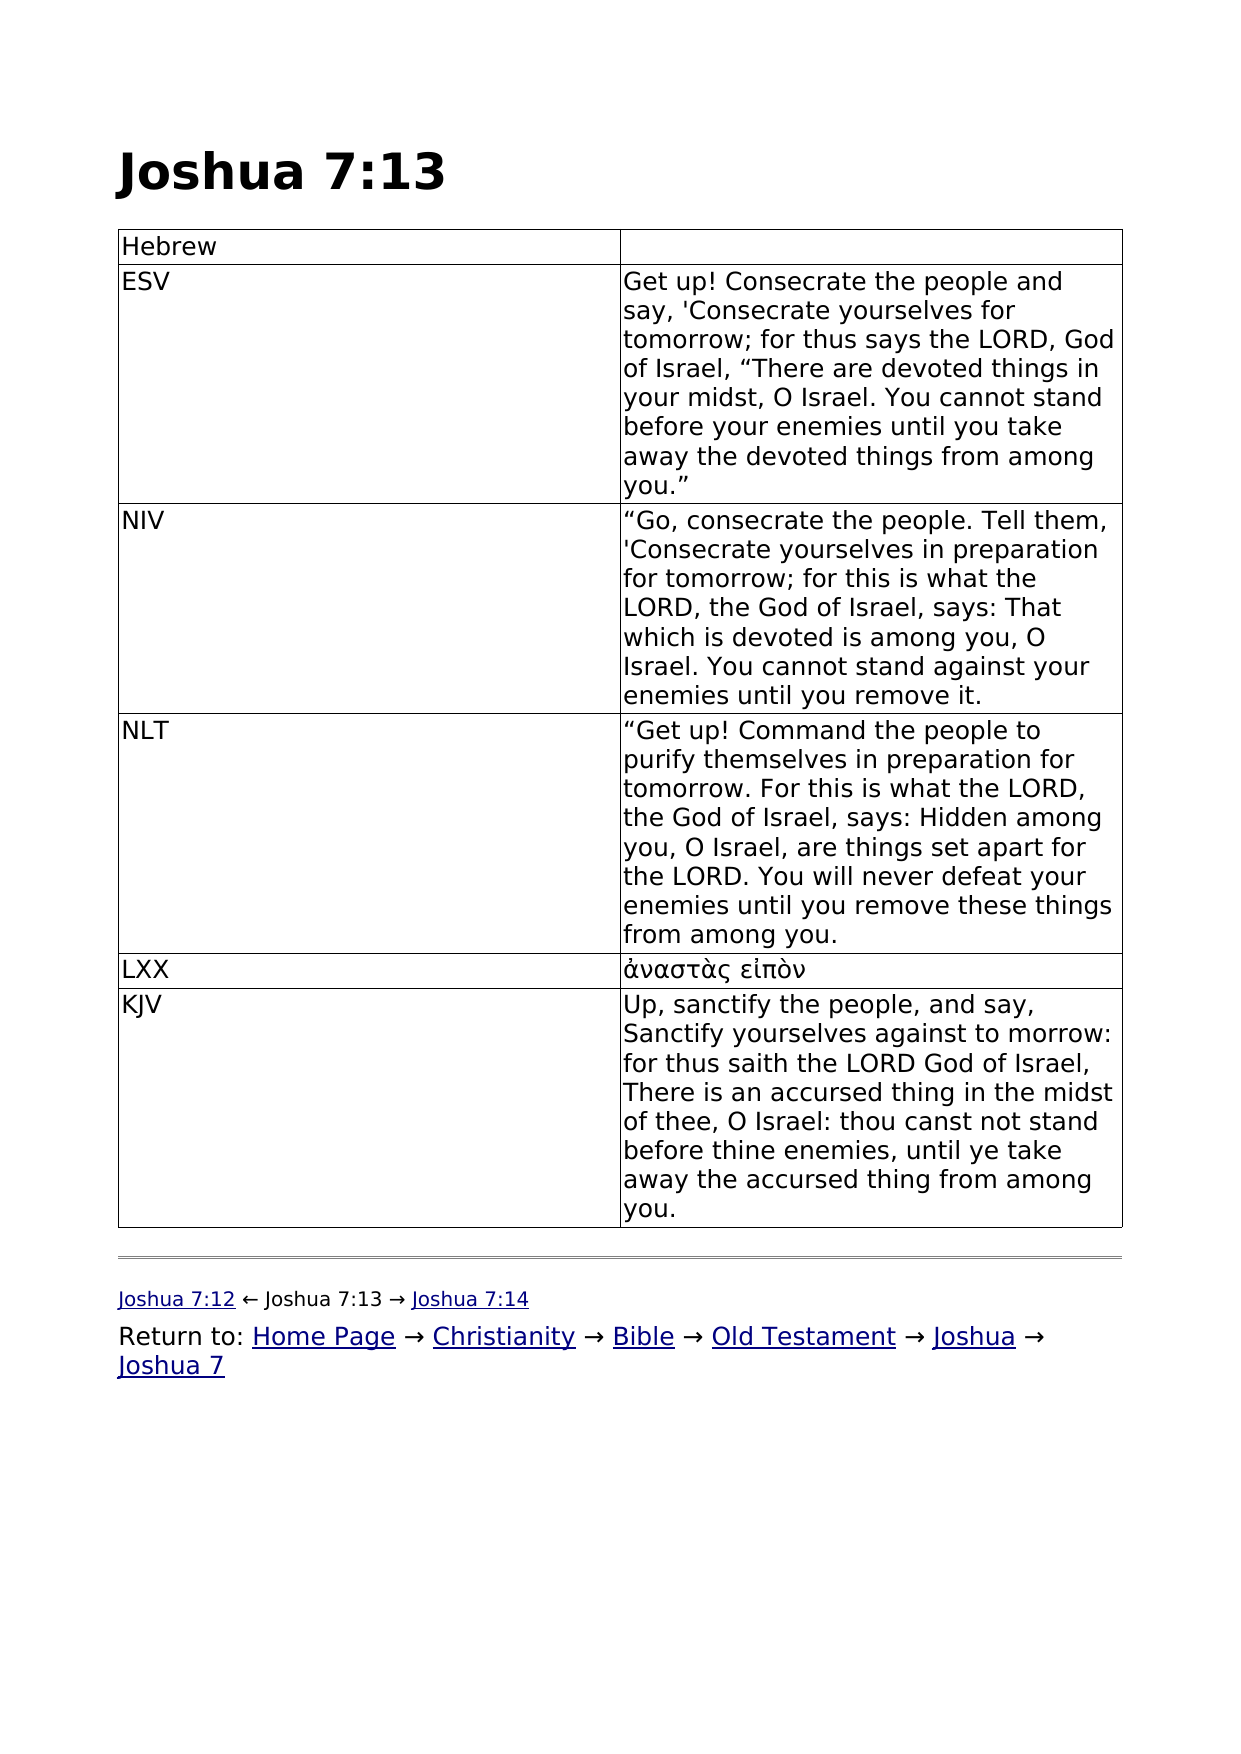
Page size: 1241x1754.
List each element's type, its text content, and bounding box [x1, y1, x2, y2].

table_cell NLT [119, 714, 620, 952]
text Joshua 7:12 ← Joshua 7:13 → Joshua 7:14 [118, 1288, 1122, 1322]
table_cell “Get up! Command the people to purify themselves in preparation for tomorrow. For this is what the LORD, the God of Israel, says: Hidden among you, O Israel, are things set apart for the LORD. You will never defeat your enemies until you remove these things from among you. [621, 714, 1122, 952]
table_cell LXX [119, 954, 620, 987]
table_header [621, 230, 1122, 264]
table_cell Up, sanctify the people, and say, Sanctify yourselves against to morrow: for thus saith the LORD God of Israel, There is an accursed thing in the midst of thee, O Israel: thou canst not stand before thine enemies, until ye take away the accursed thing from among you. [621, 989, 1122, 1227]
table_cell ESV [119, 265, 620, 503]
table_cell KJV [119, 989, 620, 1227]
table_cell Get up! Consecrate the people and say, 'Consecrate yourselves for tomorrow; for thus says the LORD, God of Israel, “There are devoted things in your midst, O Israel. You cannot stand before your enemies until you take away the devoted things from among you.” [621, 265, 1122, 503]
table_header Hebrew [119, 230, 620, 264]
table_cell “Go, consecrate the people. Tell them, 'Consecrate yourselves in preparation for tomorrow; for this is what the LORD, the God of Israel, says: That which is devoted is among you, O Israel. You cannot stand against your enemies until you remove it. [621, 504, 1122, 713]
table_cell ἀναστὰς εἰπὸν [621, 954, 1122, 987]
subtitle Joshua 7:13 [118, 143, 1122, 201]
table_cell NIV [119, 504, 620, 713]
text Return to: Home Page → Christianity → Bible → Old Testament → Joshua → Joshua 7 [118, 1322, 1122, 1380]
